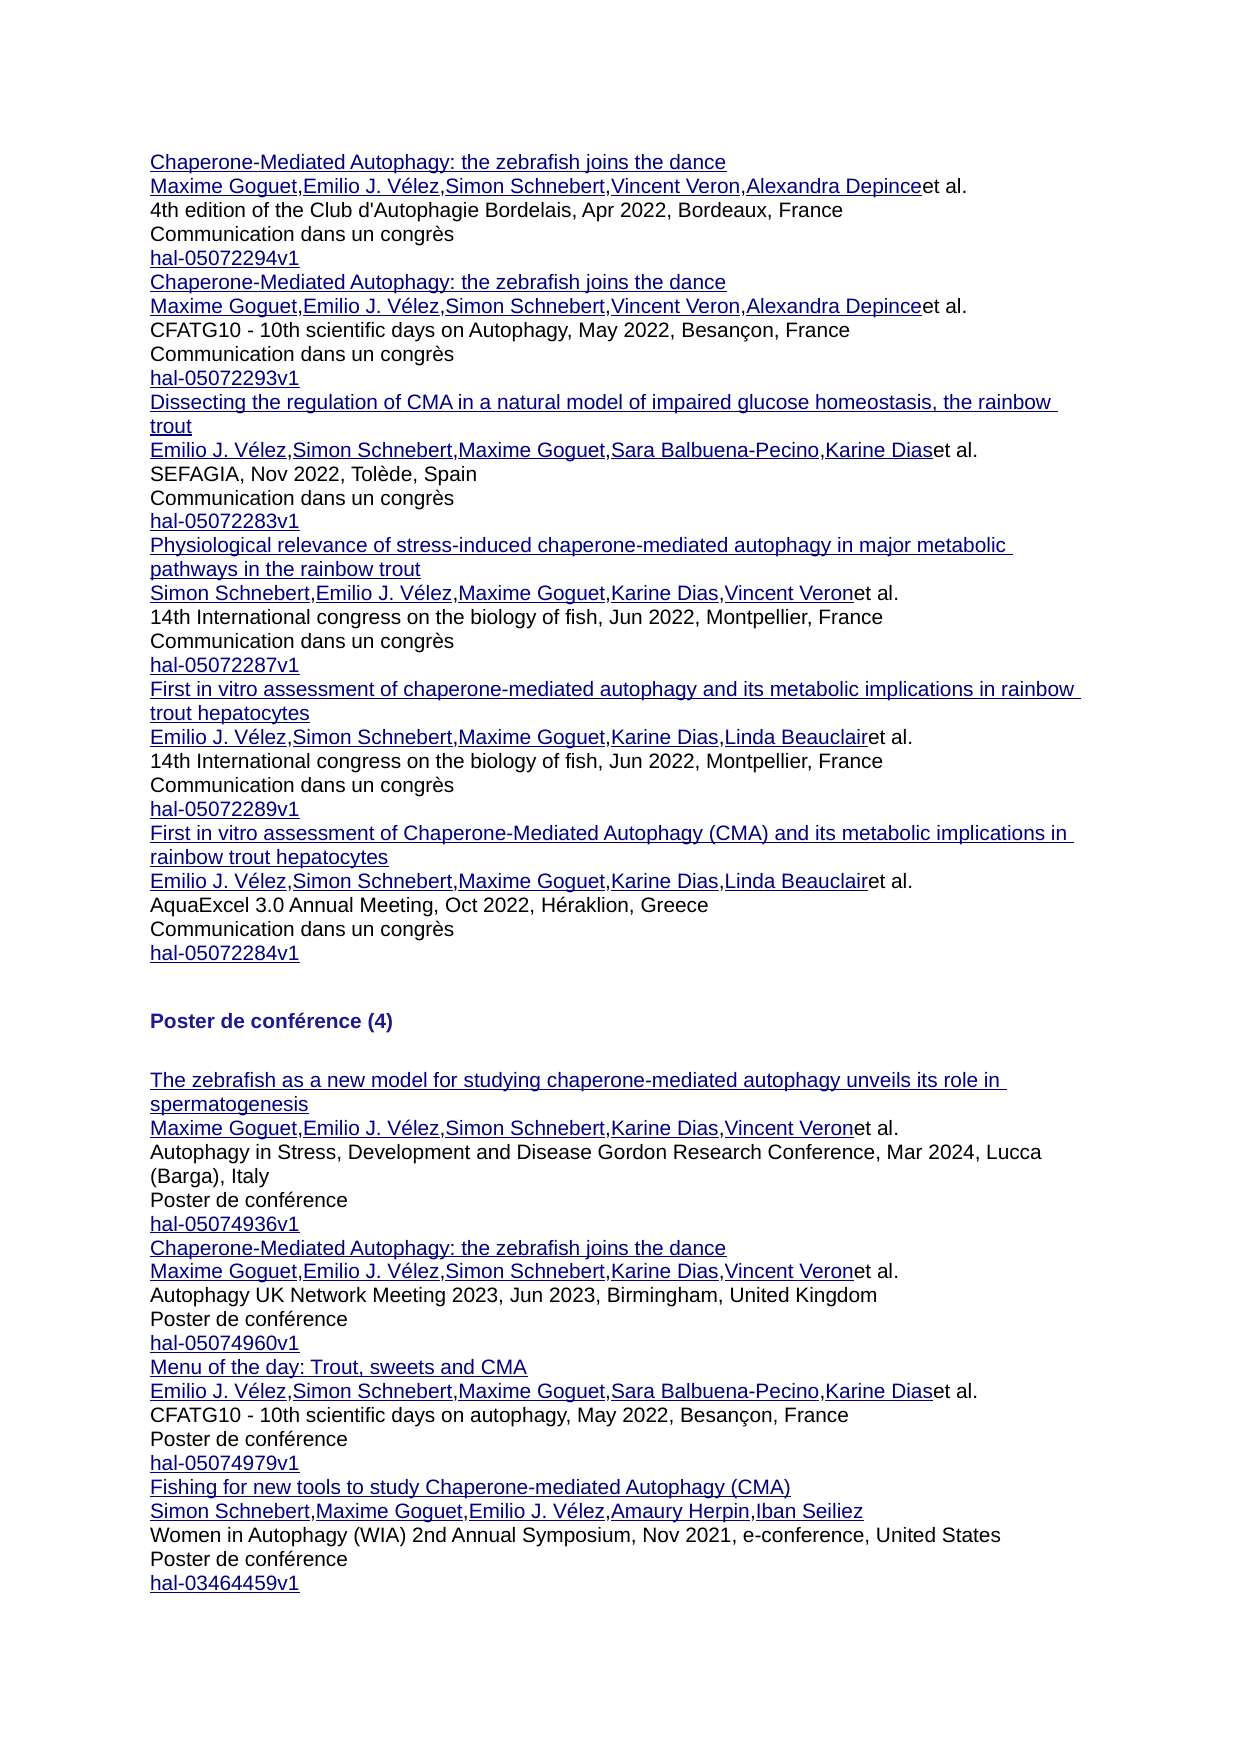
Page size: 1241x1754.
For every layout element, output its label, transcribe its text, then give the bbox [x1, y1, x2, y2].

table_cell Chaperone-Mediated Autophagy: the zebrafish joins the dance Maxime Goguet,Emilio J. Vélez,Simon Schnebert,Vincent Veron,Alexandra Depinceet al. 4th edition of the Club d'Autophagie Bordelais, Apr 2022, Bordeaux, France Communication dans un congrès hal-05072294v1 [150, 150, 1090, 270]
table_header The zebrafish as a new model for studying chaperone-mediated autophagy unveils its role in spermatogenesis Maxime Goguet,Emilio J. Vélez,Simon Schnebert,Karine Dias,Vincent Veronet al. Autophagy in Stress, Development and Disease Gordon Research Conference, Mar 2024, Lucca (Barga), Italy Poster de conférence hal-05074936v1 [150, 1068, 1090, 1235]
table_cell First in vitro assessment of chaperone-mediated autophagy and its metabolic implications in rainbow trout hepatocytes Emilio J. Vélez,Simon Schnebert,Maxime Goguet,Karine Dias,Linda Beauclairet al. 14th International congress on the biology of fish, Jun 2022, Montpellier, France Communication dans un congrès hal-05072289v1 [150, 677, 1090, 821]
table_cell Chaperone-Mediated Autophagy: the zebrafish joins the dance Maxime Goguet,Emilio J. Vélez,Simon Schnebert,Karine Dias,Vincent Veronet al. Autophagy UK Network Meeting 2023, Jun 2023, Birmingham, United Kingdom Poster de conférence hal-05074960v1 [150, 1235, 1090, 1355]
table_cell First in vitro assessment of Chaperone-Mediated Autophagy (CMA) and its metabolic implications in rainbow trout hepatocytes Emilio J. Vélez,Simon Schnebert,Maxime Goguet,Karine Dias,Linda Beauclairet al. AquaExcel 3.0 Annual Meeting, Oct 2022, Héraklion, Greece Communication dans un congrès hal-05072284v1 [150, 821, 1090, 964]
table_cell Physiological relevance of stress-induced chaperone-mediated autophagy in major metabolic pathways in the rainbow trout Simon Schnebert,Emilio J. Vélez,Maxime Goguet,Karine Dias,Vincent Veronet al. 14th International congress on the biology of fish, Jun 2022, Montpellier, France Communication dans un congrès hal-05072287v1 [150, 533, 1090, 677]
table_cell Dissecting the regulation of CMA in a natural model of impaired glucose homeostasis, the rainbow trout Emilio J. Vélez,Simon Schnebert,Maxime Goguet,Sara Balbuena-Pecino,Karine Diaset al. SEFAGIA, Nov 2022, Tolède, Spain Communication dans un congrès hal-05072283v1 [150, 390, 1090, 533]
table_cell Chaperone-Mediated Autophagy: the zebrafish joins the dance Maxime Goguet,Emilio J. Vélez,Simon Schnebert,Vincent Veron,Alexandra Depinceet al. CFATG10 - 10th scientific days on Autophagy, May 2022, Besançon, France Communication dans un congrès hal-05072293v1 [150, 270, 1090, 389]
table_cell Menu of the day: Trout, sweets and CMA Emilio J. Vélez,Simon Schnebert,Maxime Goguet,Sara Balbuena-Pecino,Karine Diaset al. CFATG10 - 10th scientific days on autophagy, May 2022, Besançon, France Poster de conférence hal-05074979v1 [150, 1355, 1090, 1475]
table_cell Fishing for new tools to study Chaperone-mediated Autophagy (CMA) Simon Schnebert,Maxime Goguet,Emilio J. Vélez,Amaury Herpin,Iban Seiliez Women in Autophagy (WIA) 2nd Annual Symposium, Nov 2021, e-conference, United States Poster de conférence hal-03464459v1 [150, 1475, 1090, 1595]
subtitle Poster de conférence (4) [150, 1009, 1090, 1033]
